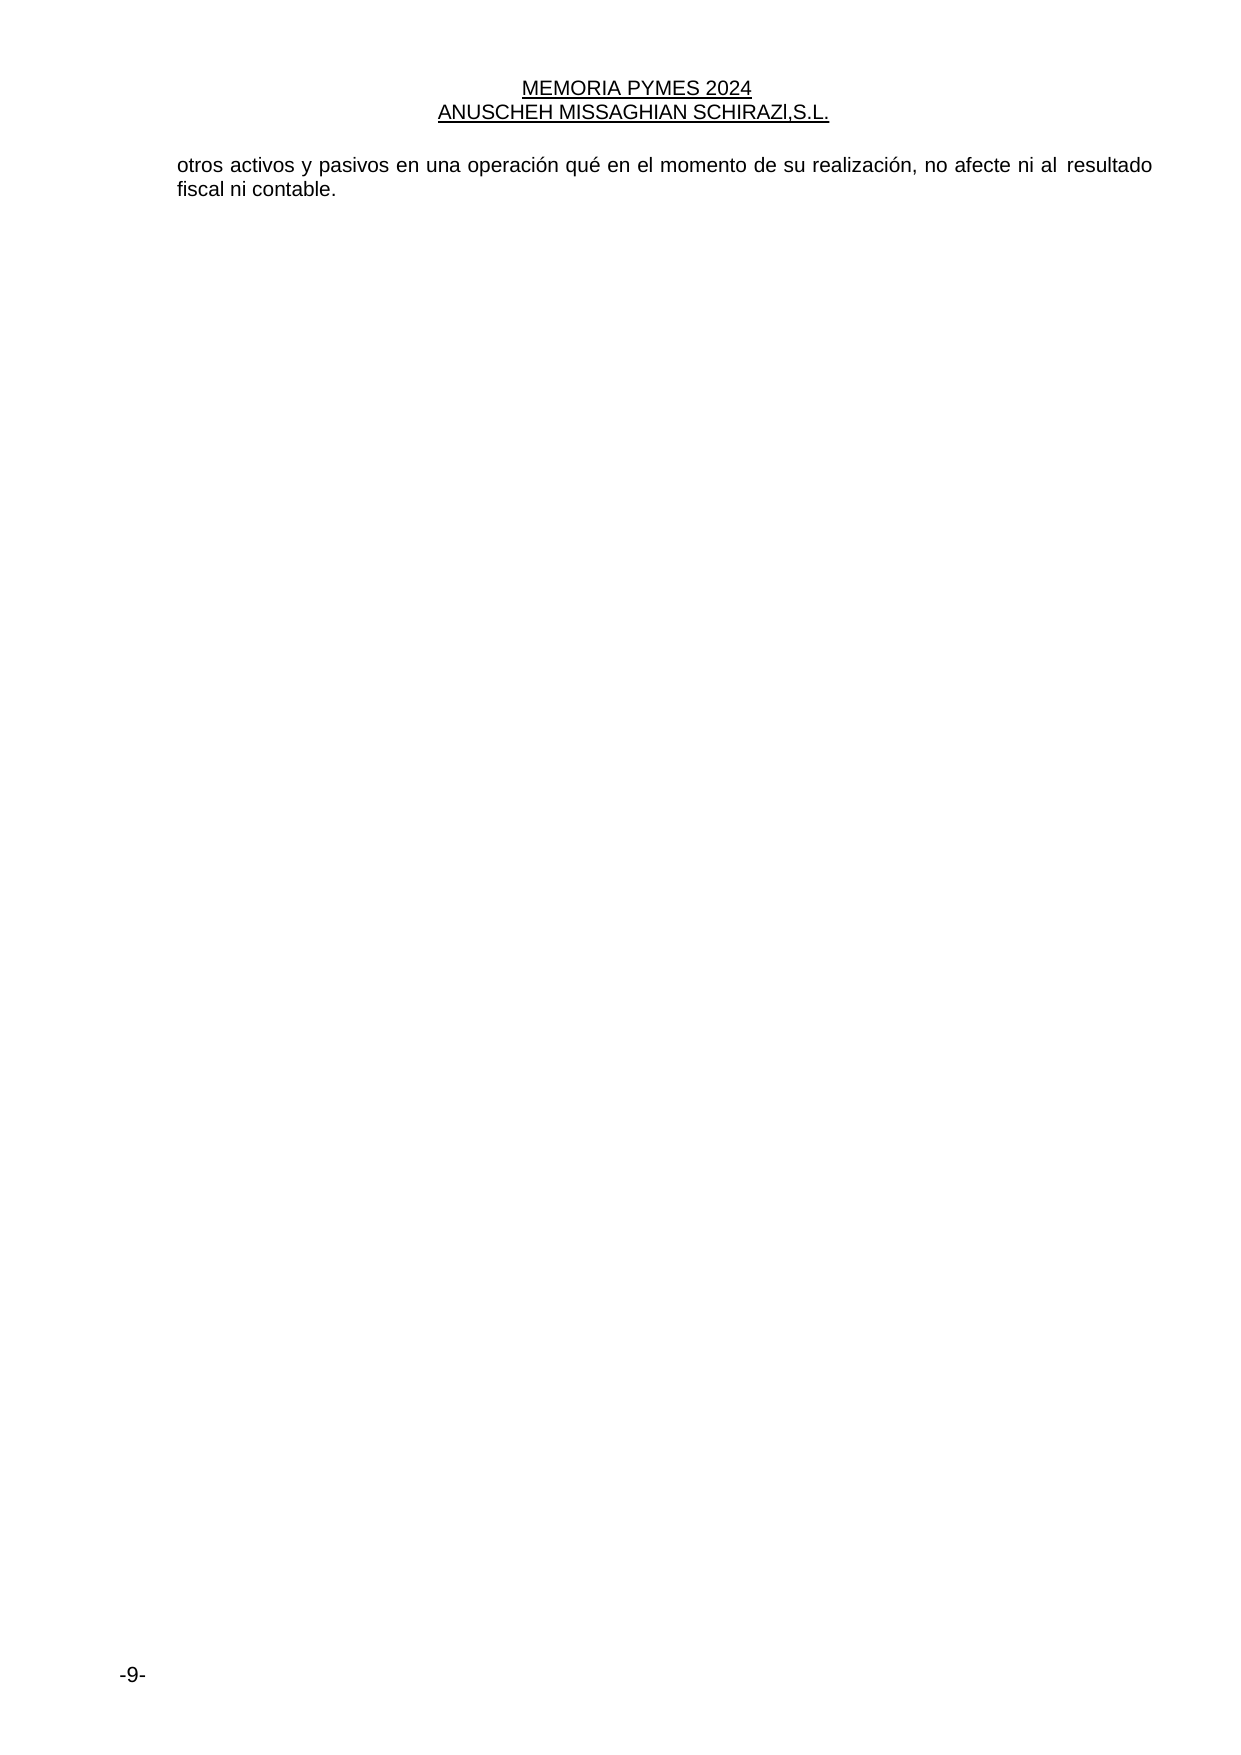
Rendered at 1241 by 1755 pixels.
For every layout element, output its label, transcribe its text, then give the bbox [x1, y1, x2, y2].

text otros activos y pasivos en una operación qué en el momento de su realización, no afecte ni al resultado fiscal ni contable. [177, 152, 1152, 200]
